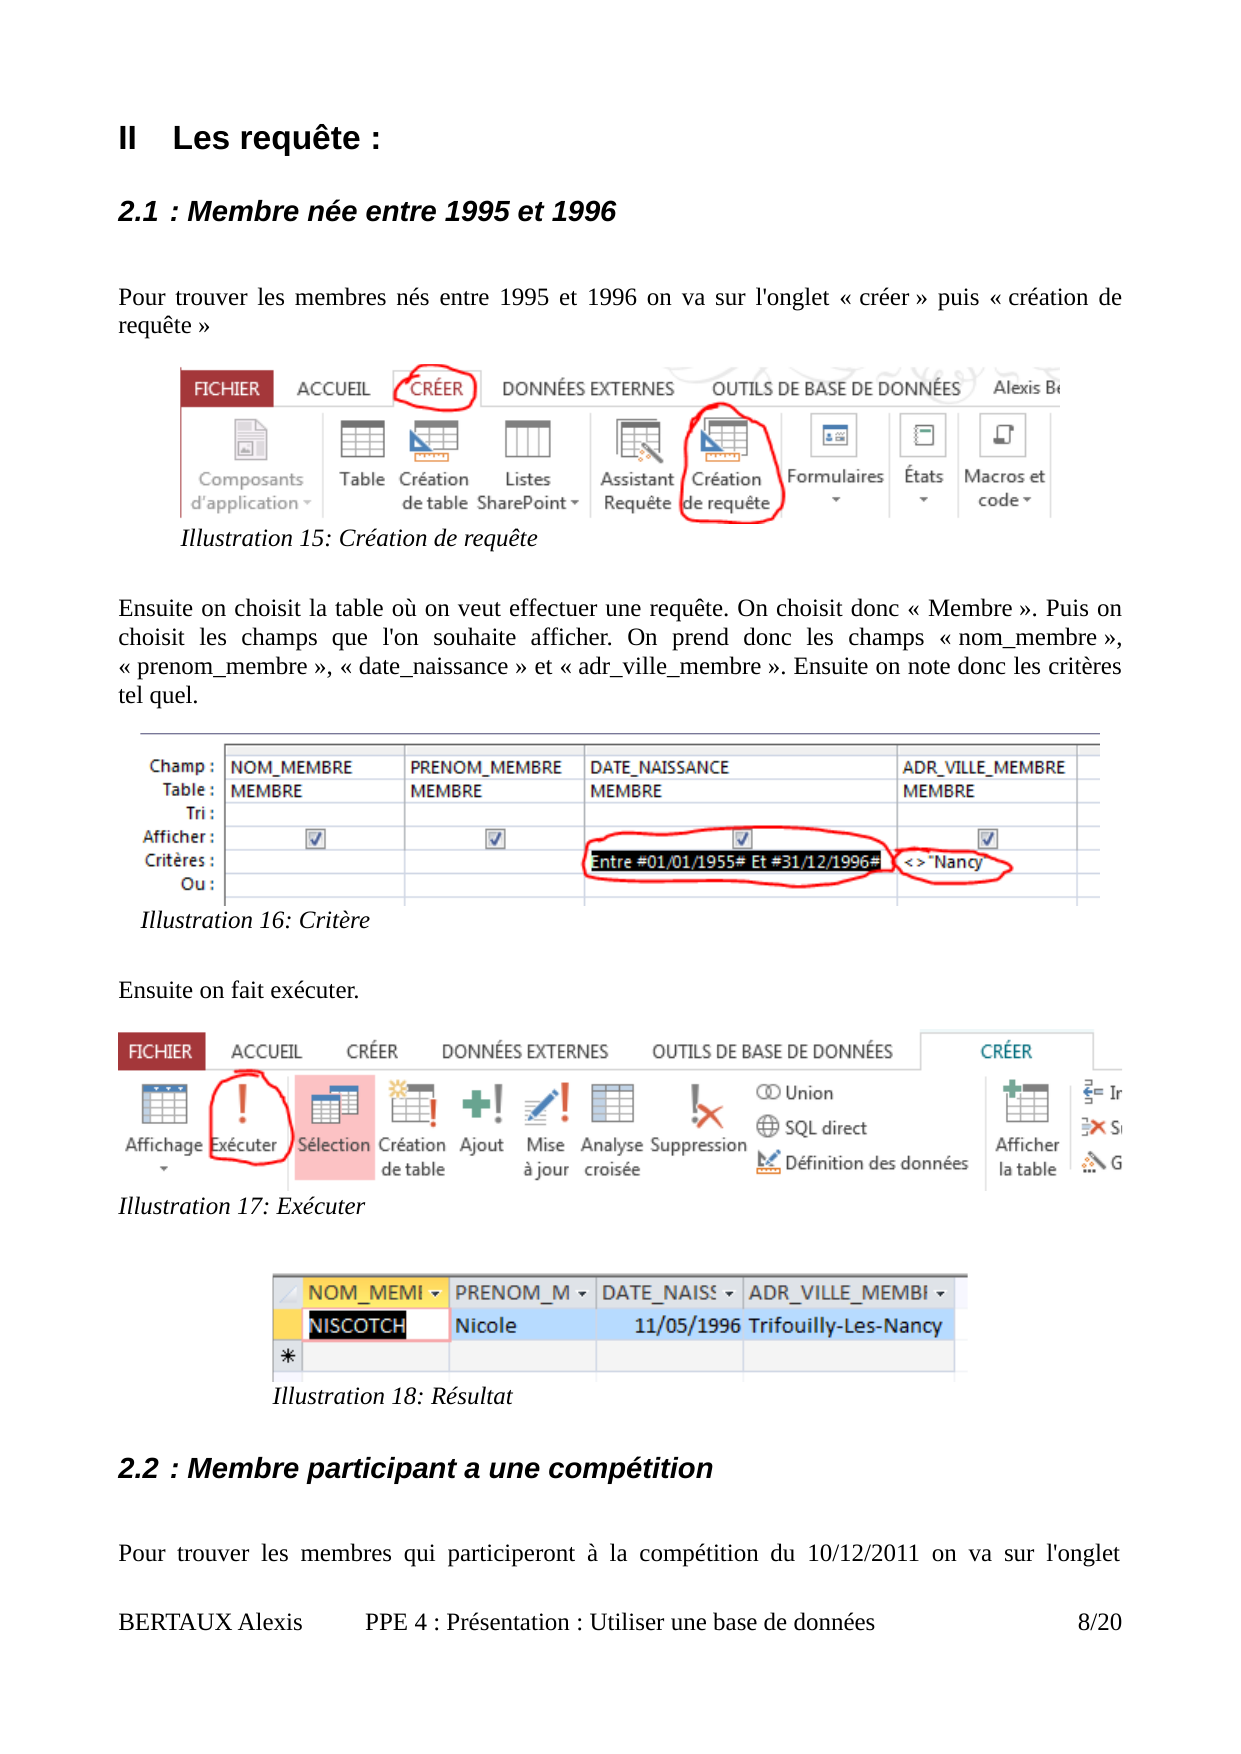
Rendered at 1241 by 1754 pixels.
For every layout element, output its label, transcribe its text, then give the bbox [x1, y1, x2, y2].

text Illustration 16: Critère [140, 906, 1100, 934]
text Illustration 17: Exécuter [118, 1191, 1122, 1219]
picture [180, 364, 1060, 524]
subtitle Les requête : [118, 118, 1122, 157]
text Illustration 15: Création de requête [180, 524, 1060, 552]
text Pour trouver les membres qui participeront à la compétition du 10/12/2011 on va sur l'onglet [118, 1538, 1122, 1567]
text Pour trouver les membres nés entre 1995 et 1996 on va sur l'onglet « créer » puis « création de requête » [118, 282, 1122, 339]
text Illustration 18: Résultat [272, 1382, 968, 1410]
picture [118, 1029, 1123, 1191]
text Ensuite on fait exécuter. [118, 975, 1122, 1004]
subtitle 2.1 : Membre née entre 1995 et 1996 [118, 194, 1122, 228]
subtitle 2.2 : Membre participant a une compétition [118, 1451, 1122, 1484]
text Ensuite on choisit la table où on veut effectuer une requête. On choisit donc « Membre ». Puis on choisit les champs que l'on souhaite afficher. On prend donc les champs « nom_membre », « prenom_membre », « date_naissance » et « adr_ville_membre ». Ensuite on note donc les critères tel quel. [118, 593, 1122, 708]
picture [272, 1273, 968, 1382]
picture [140, 733, 1100, 906]
